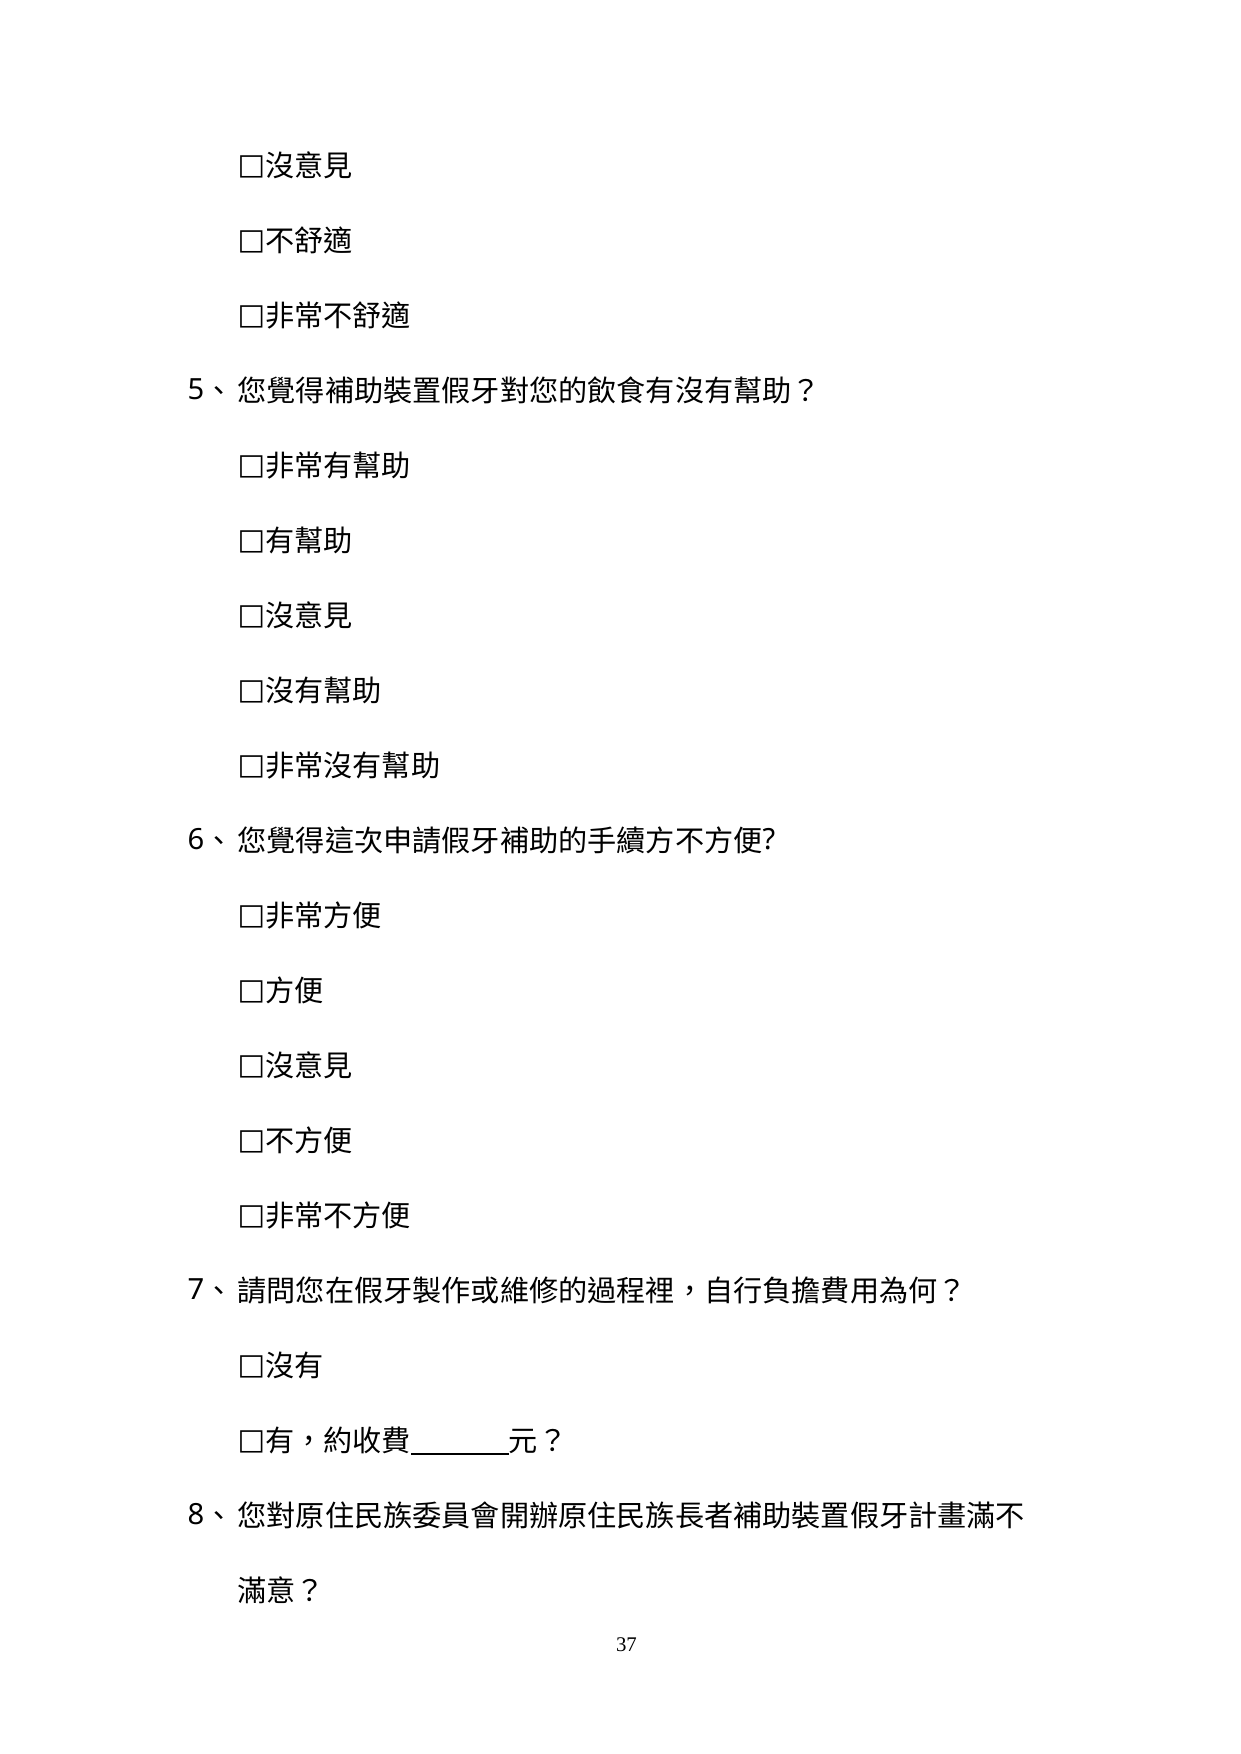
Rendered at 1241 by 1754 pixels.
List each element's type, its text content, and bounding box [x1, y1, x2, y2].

text □不方便 [237, 1094, 1053, 1169]
text □沒意見 [237, 1019, 1053, 1094]
text □沒意見 [237, 569, 1053, 644]
text □沒有幫助 [237, 644, 1053, 719]
text □非常不舒適 [237, 269, 1053, 344]
text □有，約收費 元？ [237, 1394, 1053, 1469]
text □非常沒有幫助 [237, 719, 1053, 794]
text □有幫助 [237, 494, 1053, 569]
list 您覺得這次申請假牙補助的手續方不方便? [187, 794, 1053, 869]
text □不舒適 [237, 194, 1053, 269]
text □沒意見 [237, 119, 1053, 194]
text □非常有幫助 [237, 419, 1053, 494]
text □非常不方便 [237, 1169, 1053, 1244]
list 您對原住民族委員會開辦原住民族長者補助裝置假牙計畫滿不滿意？ [187, 1469, 1053, 1619]
list 請問您在假牙製作或維修的過程裡，自行負擔費用為何？ [187, 1244, 1053, 1319]
text □沒有 [237, 1319, 1053, 1394]
text □方便 [237, 944, 1053, 1019]
text □非常方便 [237, 869, 1053, 944]
list 您覺得補助裝置假牙對您的飲食有沒有幫助？ [187, 344, 1053, 419]
